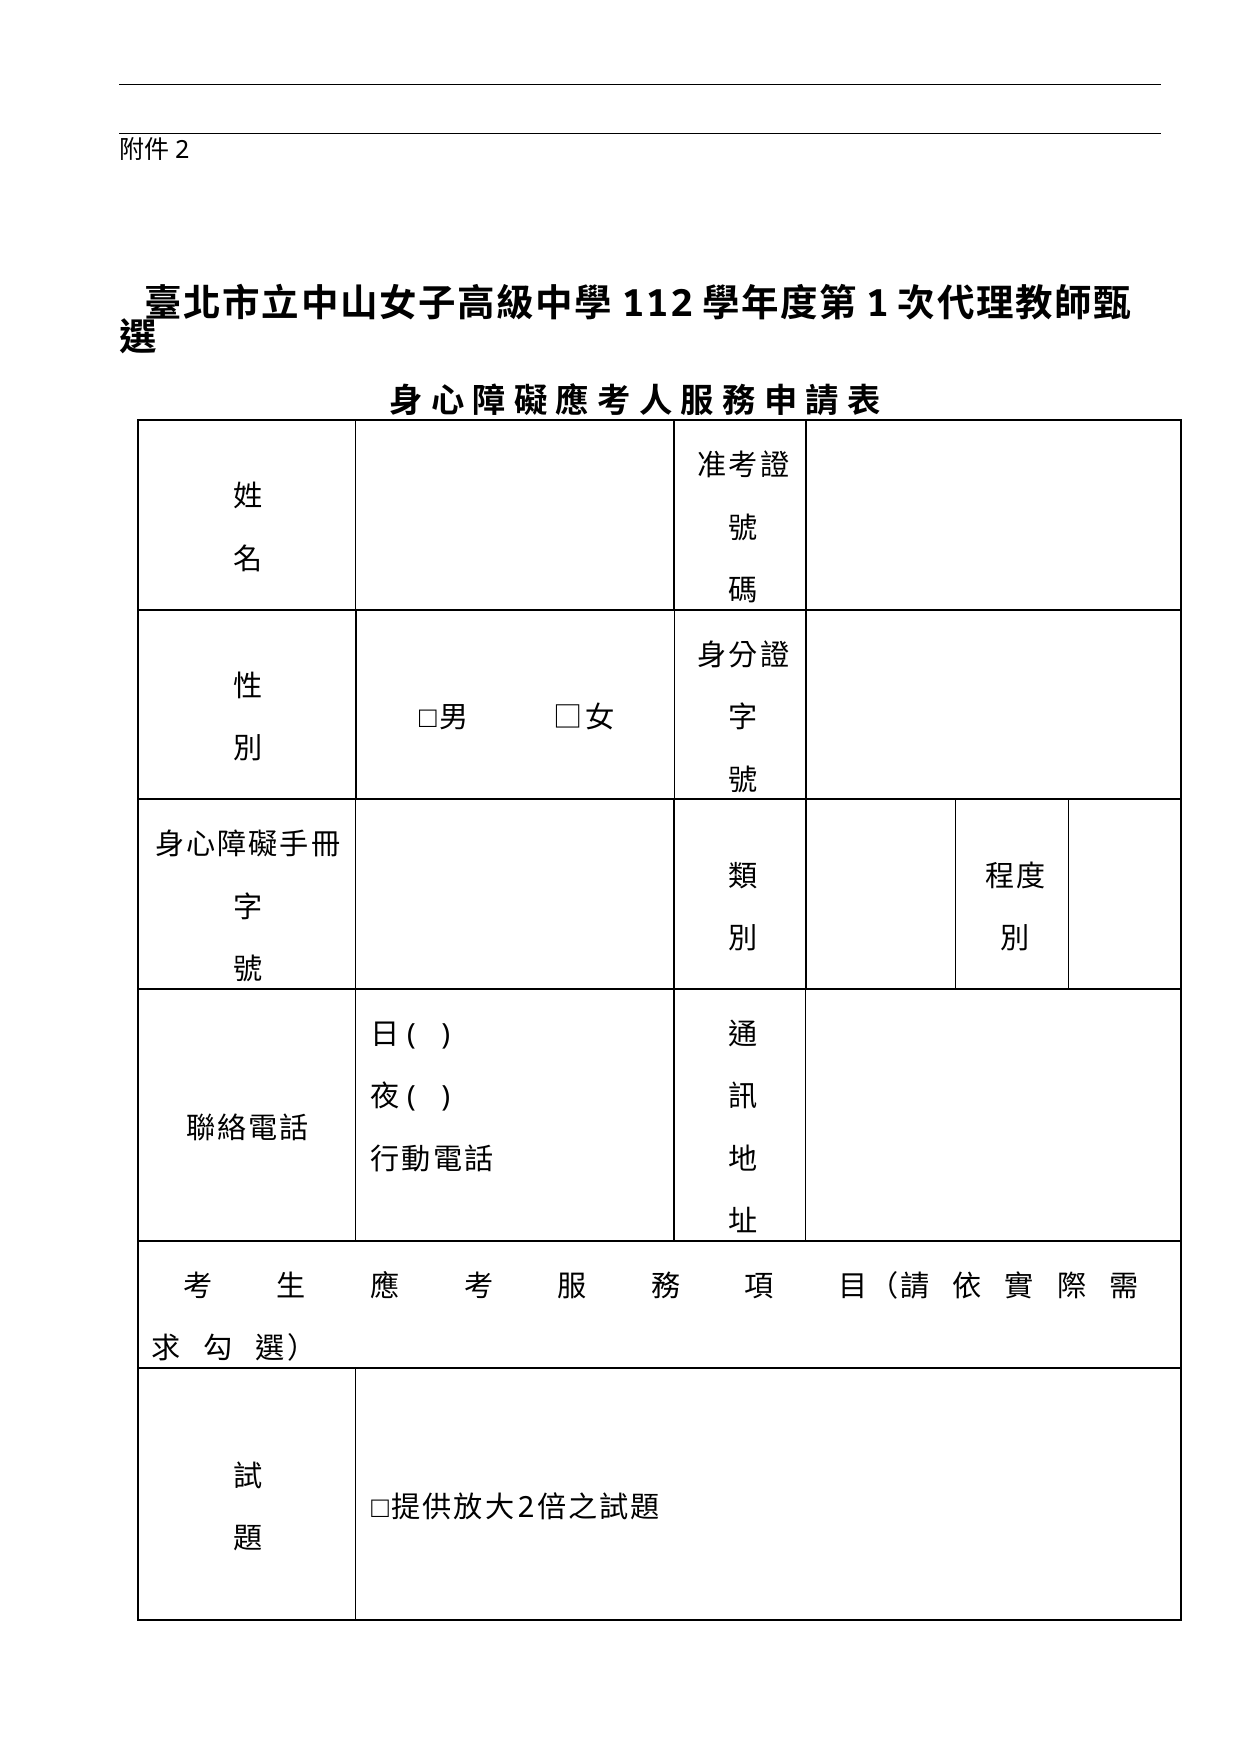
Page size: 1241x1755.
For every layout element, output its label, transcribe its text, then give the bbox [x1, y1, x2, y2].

table_cell 身心障礙手冊 字 號 [139, 800, 355, 988]
table_cell 試 題 [139, 1369, 355, 1619]
table_cell [806, 990, 1180, 1240]
table_cell 聯絡電話 [139, 990, 355, 1240]
table_cell [119, 85, 1161, 133]
table_cell 程度別 [956, 800, 1068, 988]
text 身心障礙應考人服務申請表 [119, 357, 1151, 419]
text 臺北市立中山女子高級中學112學年度第1次代理教師甄選 [119, 290, 1151, 357]
table_header [807, 421, 1180, 609]
table_cell □提供放大2倍之試題 [356, 1369, 1180, 1619]
table_header 姓 名 [139, 421, 355, 609]
table_cell [356, 800, 673, 988]
table_cell 身分證 字 號 [675, 611, 805, 798]
table_cell □男 □女 [357, 611, 674, 798]
table_cell 日( ) 夜( ) 行動電話 [356, 990, 673, 1240]
table_header 准考證 號 碼 [675, 421, 805, 609]
table_cell [1069, 800, 1180, 988]
table_cell 通 訊 地 址 [675, 990, 805, 1240]
text 附件2 [119, 134, 1151, 165]
table_cell 性 別 [139, 611, 355, 798]
table_cell [807, 611, 1180, 798]
table_cell [807, 800, 955, 988]
table_cell 考 生 應 考 服 務 項 目（請 依 實 際 需 求 勾 選） [139, 1242, 1180, 1367]
table_header [356, 421, 673, 609]
table_cell 類 別 [675, 800, 805, 988]
